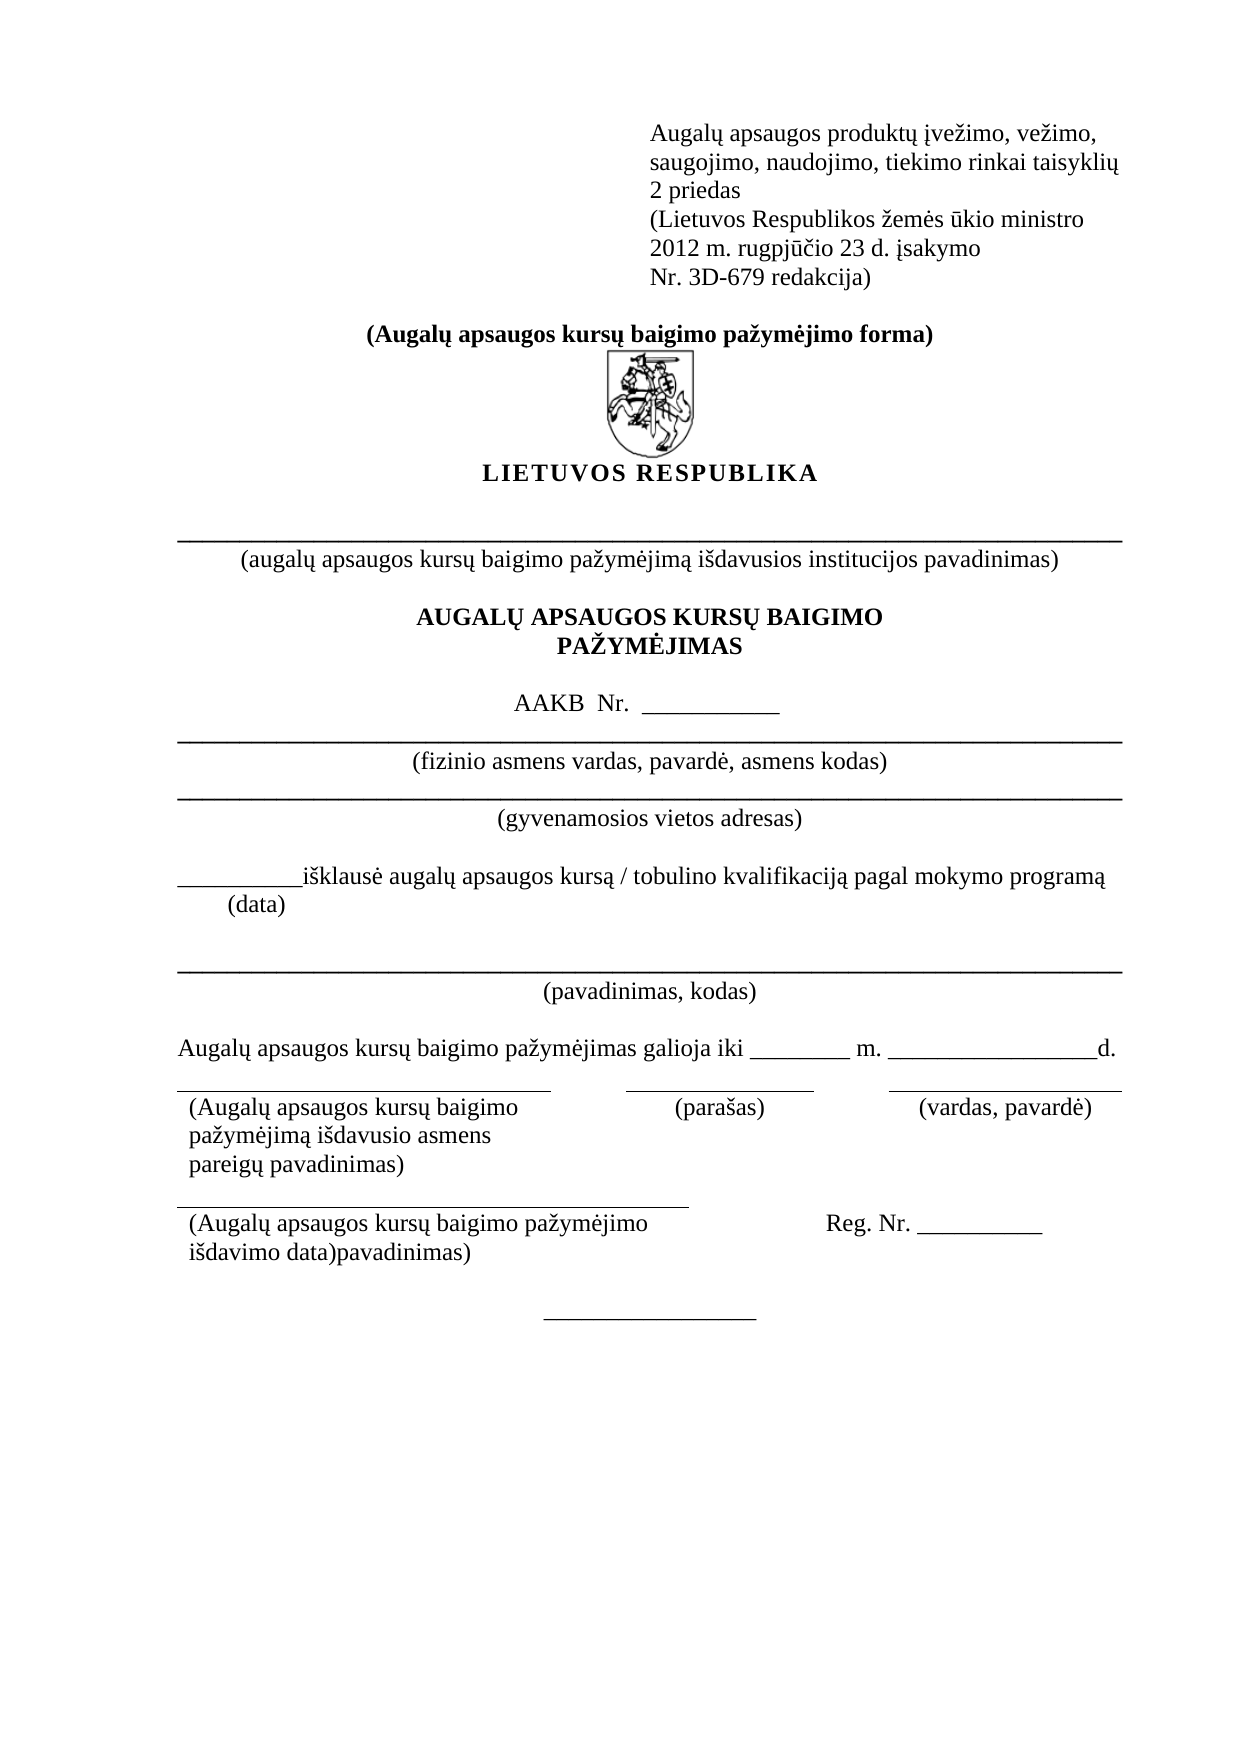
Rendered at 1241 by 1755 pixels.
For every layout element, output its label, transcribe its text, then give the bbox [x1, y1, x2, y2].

text (pavadinimas, kodas) [177, 976, 1122, 1004]
text Augalų apsaugos produktų įvežimo, vežimo, [649, 118, 1122, 147]
table_header [814, 1091, 888, 1178]
text (data) [177, 889, 1122, 918]
text _ [177, 516, 1122, 541]
text (Lietuvos Respublikos žemės ūkio ministro [649, 204, 1122, 233]
table_header [689, 1207, 746, 1265]
text AAKB Nr. ___________ [177, 688, 1122, 717]
text 2012 m. rugpjūčio 23 d. įsakymo [649, 233, 1122, 262]
text (gyvenamosios vietos adresas) [177, 803, 1122, 832]
table_header Reg. Nr. __________ [746, 1207, 1122, 1265]
text (augalų apsaugos kursų baigimo pažymėjimą išdavusios institucijos pavadinimas) [177, 544, 1122, 573]
text __________išklausė augalų apsaugos kursą / tobulino kvalifikaciją pagal mokymo programą [177, 861, 1122, 889]
table_header [551, 1091, 626, 1178]
table_header (vardas, pavardė) [889, 1092, 1122, 1178]
text 2 priedas [649, 176, 1122, 204]
text (fizinio asmens vardas, pavardė, asmens kodas) [177, 746, 1122, 774]
text saugojimo, naudojimo, tiekimo rinkai taisyklių [649, 147, 1122, 176]
text _________________ [177, 1294, 1122, 1323]
table_header (parašas) [626, 1092, 813, 1178]
text Augalų apsaugos kursų baigimo [177, 602, 1122, 631]
text Nr. 3D-679 redakcija) [649, 262, 1122, 291]
text LIETUVOS RESPUBLIKA [177, 458, 1122, 487]
table_header (Augalų apsaugos kursų baigimo pažymėjimo išdavimo data)pavadinimas) [177, 1208, 688, 1265]
text _ [177, 774, 1122, 799]
text _ [177, 717, 1122, 742]
text Augalų apsaugos kursų baigimo pažymėjimas galioja iki ________ m. d. [177, 1033, 1122, 1062]
text PAŽYMĖJIMAS [177, 631, 1122, 659]
table_header (Augalų apsaugos kursų baigimo pažymėjimą išdavusio asmens pareigų pavadinimas) [177, 1092, 551, 1178]
text _ [177, 947, 1122, 972]
text (Augalų apsaugos kursų baigimo pažymėjimo forma) [177, 319, 1122, 348]
